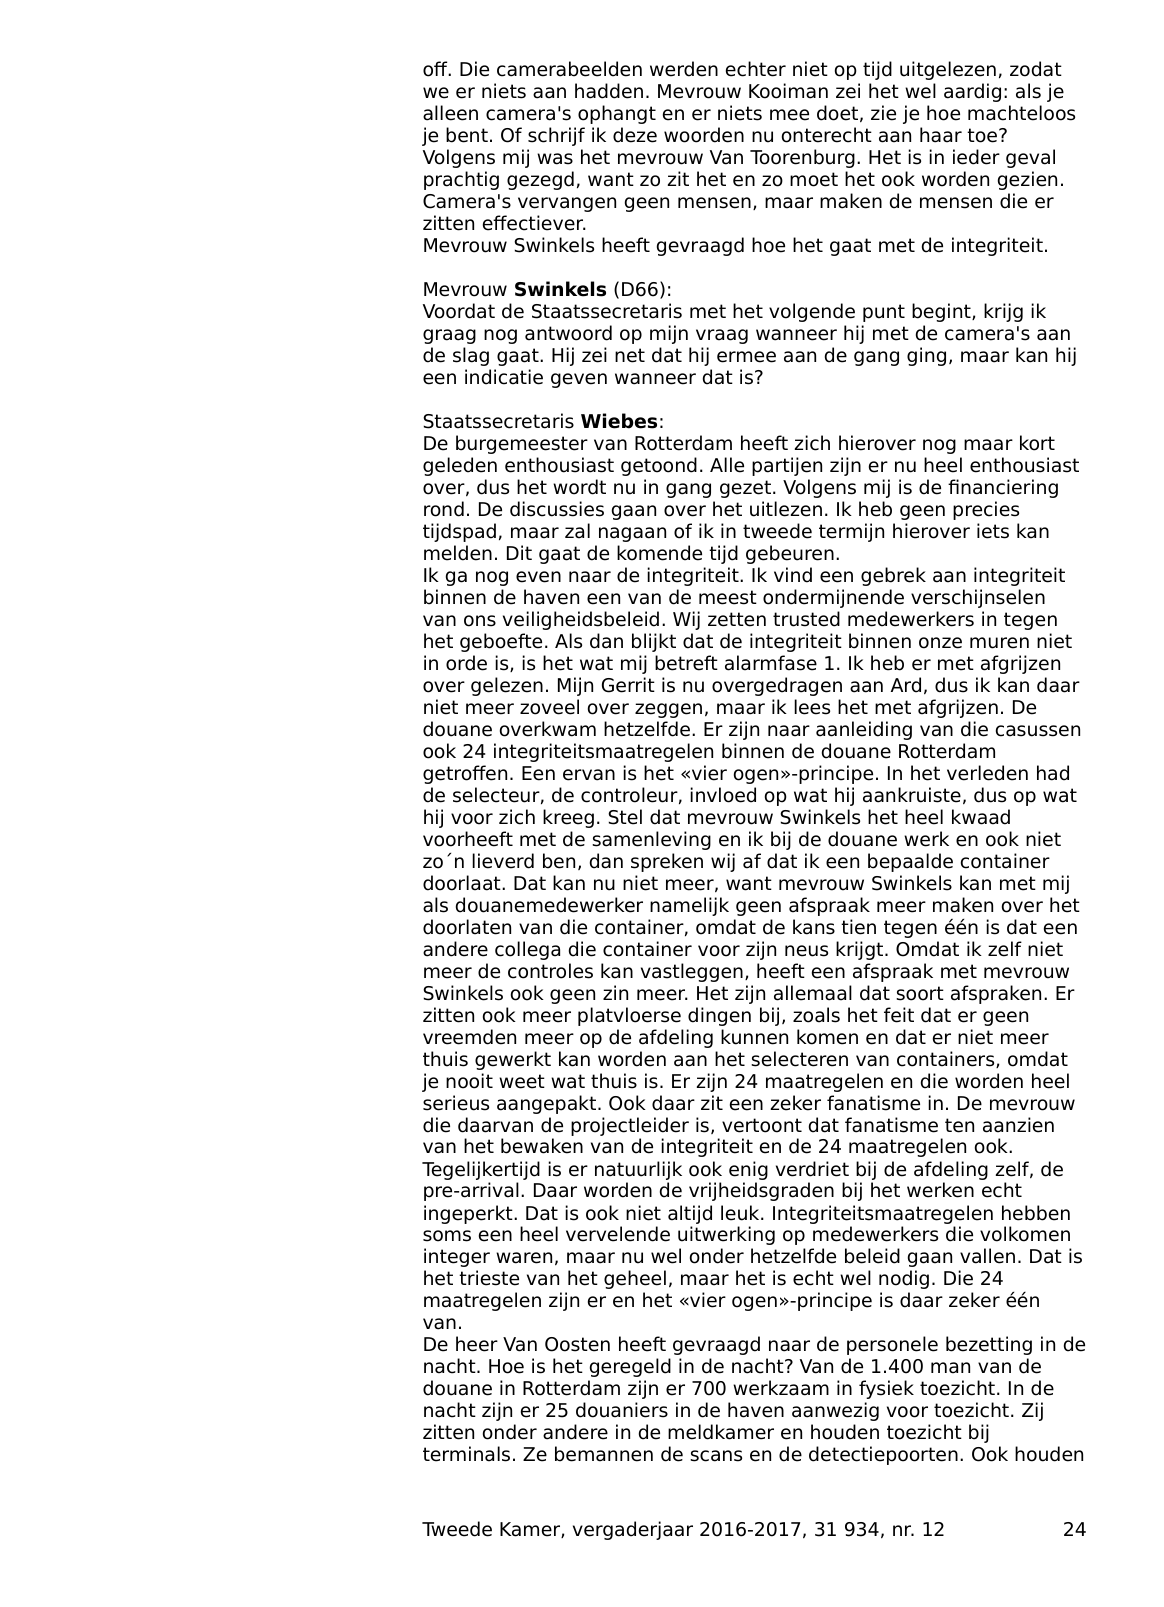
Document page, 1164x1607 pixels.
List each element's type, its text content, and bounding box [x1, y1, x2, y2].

text Ik ga nog even naar de integriteit. Ik vind een gebrek aan integriteit binnen de haven een van de meest ondermijnende verschijnselen van ons veiligheidsbeleid. Wij zetten trusted medewerkers in tegen het geboefte. Als dan blijkt dat de integriteit binnen onze muren niet in orde is, is het wat mij betreft alarmfase 1. Ik heb er met afgrijzen over gelezen. Mijn Gerrit is nu overgedragen aan Ard, dus ik kan daar niet meer zoveel over zeggen, maar ik lees het met afgrijzen. De douane overkwam hetzelfde. Er zijn naar aanleiding van die casussen ook 24 integriteitsmaatregelen binnen de douane Rotterdam getroffen. Een ervan is het «vier ogen»-principe. In het verleden had de selecteur, de controleur, invloed op wat hij aankruiste, dus op wat hij voor zich kreeg. Stel dat mevrouw Swinkels het heel kwaad voorheeft met de samenleving en ik bij de douane werk en ook niet zo´n lieverd ben, dan spreken wij af dat ik een bepaalde container doorlaat. Dat kan nu niet meer, want mevrouw Swinkels kan met mij als douanemedewerker namelijk geen afspraak meer maken over het doorlaten van die container, omdat de kans tien tegen één is dat een andere collega die container voor zijn neus krijgt. Omdat ik zelf niet meer de controles kan vastleggen, heeft een afspraak met mevrouw Swinkels ook geen zin meer. Het zijn allemaal dat soort afspraken. Er zitten ook meer platvloerse dingen bij, zoals het feit dat er geen vreemden meer op de afdeling kunnen komen en dat er niet meer thuis gewerkt kan worden aan het selecteren van containers, omdat je nooit weet wat thuis is. Er zijn 24 maatregelen en die worden heel serieus aangepakt. Ook daar zit een zeker fanatisme in. De mevrouw die daarvan de projectleider is, vertoont dat fanatisme ten aanzien van het bewaken van de integriteit en de 24 maatregelen ook. Tegelijkertijd is er natuurlijk ook enig verdriet bij de afdeling zelf, de pre-arrival. Daar worden de vrijheidsgraden bij het werken echt ingeperkt. Dat is ook niet altijd leuk. Integriteitsmaatregelen hebben soms een heel vervelende uitwerking op medewerkers die volkomen integer waren, maar nu wel onder hetzelfde beleid gaan vallen. Dat is het trieste van het geheel, maar het is echt wel nodig. Die 24 maatregelen zijn er en het «vier ogen»-principe is daar zeker één van. [422, 565, 1087, 1334]
text Mevrouw Swinkels (D66): [422, 279, 1087, 301]
text off. Die camerabeelden werden echter niet op tijd uitgelezen, zodat we er niets aan hadden. Mevrouw Kooiman zei het wel aardig: als je alleen camera's ophangt en er niets mee doet, zie je hoe machteloos je bent. Of schrijf ik deze woorden nu onterecht aan haar toe? Volgens mij was het mevrouw Van Toorenburg. Het is in ieder geval prachtig gezegd, want zo zit het en zo moet het ook worden gezien. Camera's vervangen geen mensen, maar maken de mensen die er zitten effectiever. [422, 59, 1087, 235]
text Voordat de Staatssecretaris met het volgende punt begint, krijg ik graag nog antwoord op mijn vraag wanneer hij met de camera's aan de slag gaat. Hij zei net dat hij ermee aan de gang ging, maar kan hij een indicatie geven wanneer dat is? [422, 301, 1087, 389]
text De burgemeester van Rotterdam heeft zich hierover nog maar kort geleden enthousiast getoond. Alle partijen zijn er nu heel enthousiast over, dus het wordt nu in gang gezet. Volgens mij is de financiering rond. De discussies gaan over het uitlezen. Ik heb geen precies tijdspad, maar zal nagaan of ik in tweede termijn hierover iets kan melden. Dit gaat de komende tijd gebeuren. [422, 433, 1087, 565]
text Staatssecretaris Wiebes: [422, 411, 1087, 433]
text De heer Van Oosten heeft gevraagd naar de personele bezetting in de nacht. Hoe is het geregeld in de nacht? Van de 1.400 man van de douane in Rotterdam zijn er 700 werkzaam in fysiek toezicht. In de nacht zijn er 25 douaniers in de haven aanwezig voor toezicht. Zij zitten onder andere in de meldkamer en houden toezicht bij terminals. Ze bemannen de scans en de detectiepoorten. Ook houden [422, 1334, 1087, 1466]
text Mevrouw Swinkels heeft gevraagd hoe het gaat met de integriteit. [422, 235, 1087, 257]
